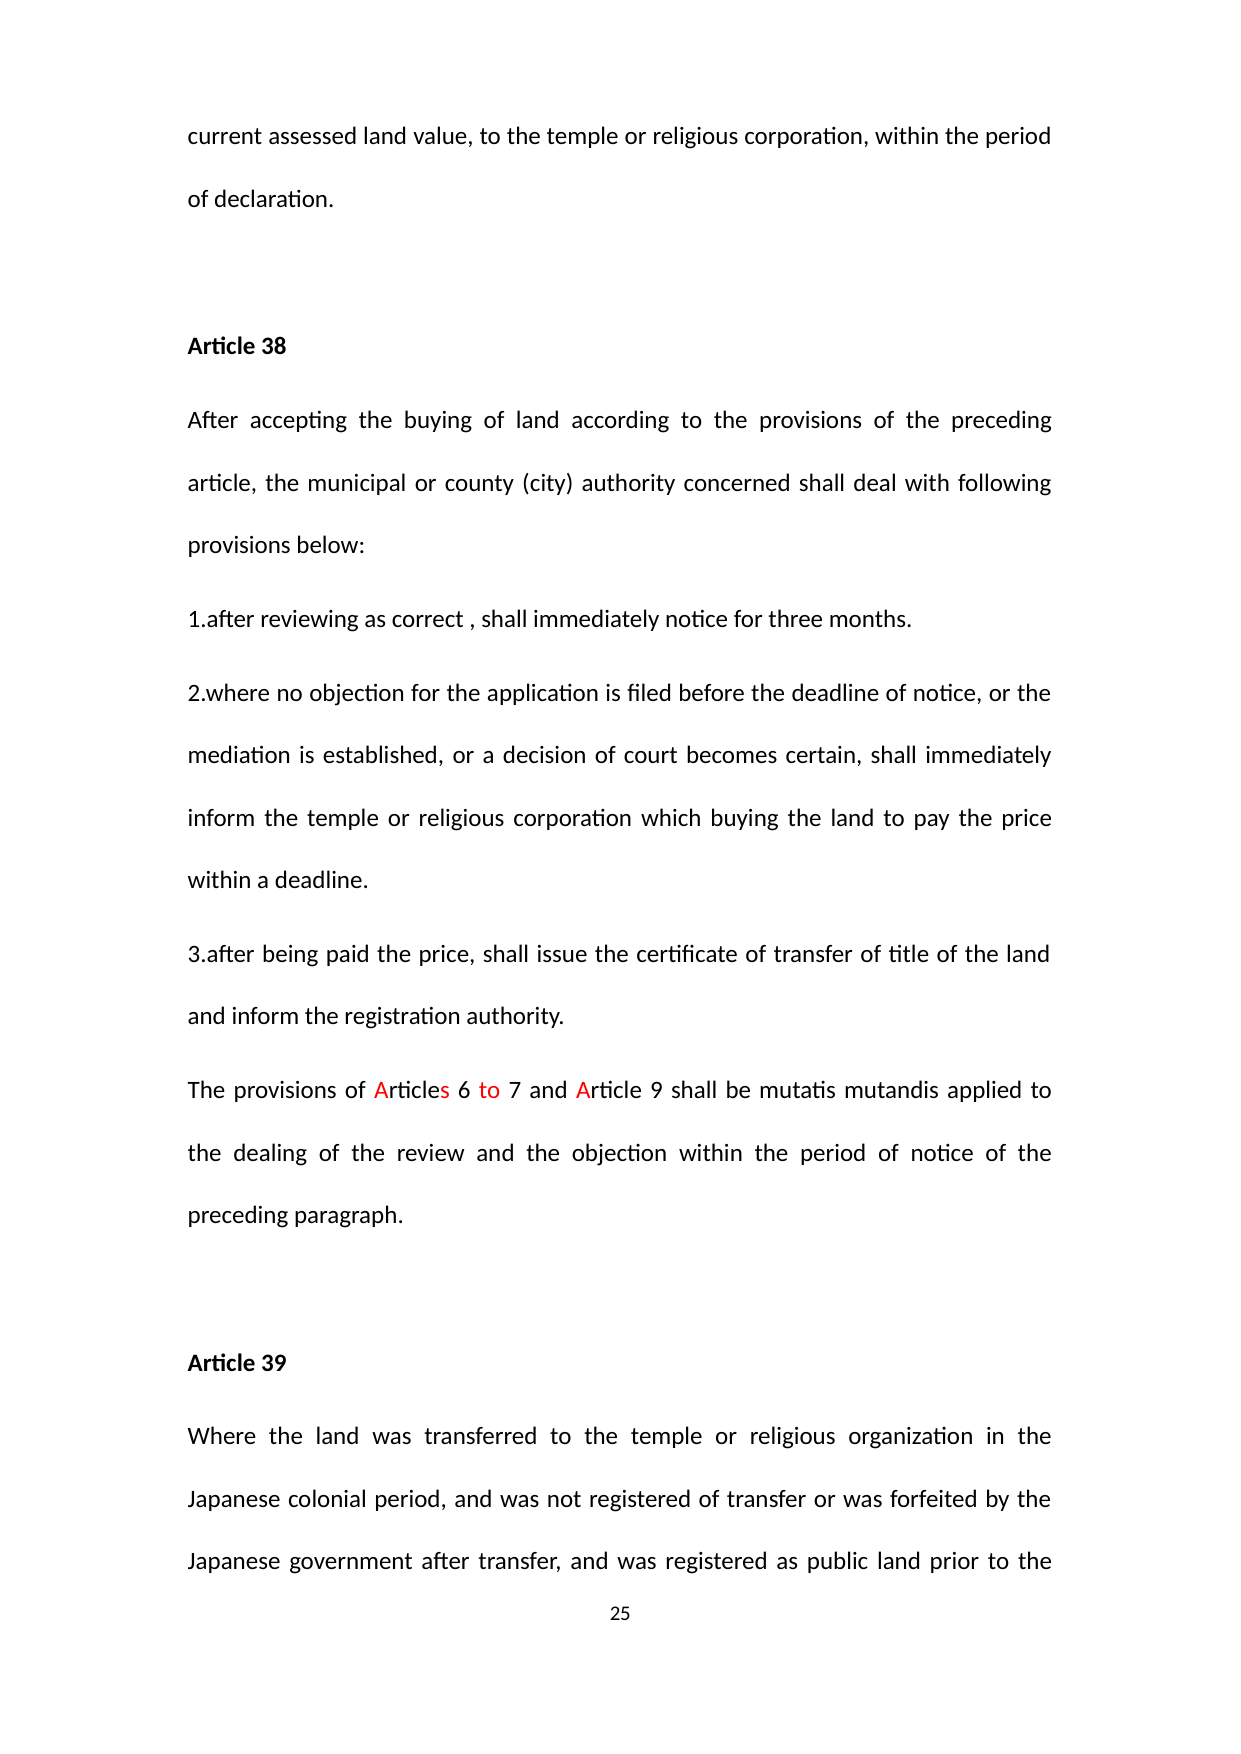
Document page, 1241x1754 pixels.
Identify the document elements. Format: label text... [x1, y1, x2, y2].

text The provisions of Articles 6 to 7 and Article 9 shall be mutatis mutandis applied to the dealing of the review and the objection within the period of notice of the preceding paragraph. [187, 1048, 1053, 1235]
text 2.where no objection for the application is filed before the deadline of notice, or the mediation is established, or a decision of court becomes certain, shall immediately inform the temple or religious corporation which buying the land to pay the price within a deadline. [187, 650, 1053, 900]
text 1.after reviewing as correct , shall immediately notice for three months. [187, 577, 1053, 639]
text After accepting the buying of land according to the provisions of the preceding article, the municipal or county (city) authority concerned shall deal with following provisions below: [187, 378, 1053, 565]
text Article 39 [187, 1320, 1053, 1383]
text Article 38 [187, 304, 1053, 367]
text Where the land was transferred to the temple or religious organization in the Japanese colonial period, and was not registered of transfer or was forfeited by the Japanese government after transfer, and was registered as public land prior to the [187, 1394, 1053, 1582]
text current assessed land value, to the temple or religious corporation, within the period of declaration. [187, 94, 1053, 219]
text 3.after being paid the price, shall issue the certificate of transfer of title of the land and inform the registration authority. [187, 912, 1053, 1037]
